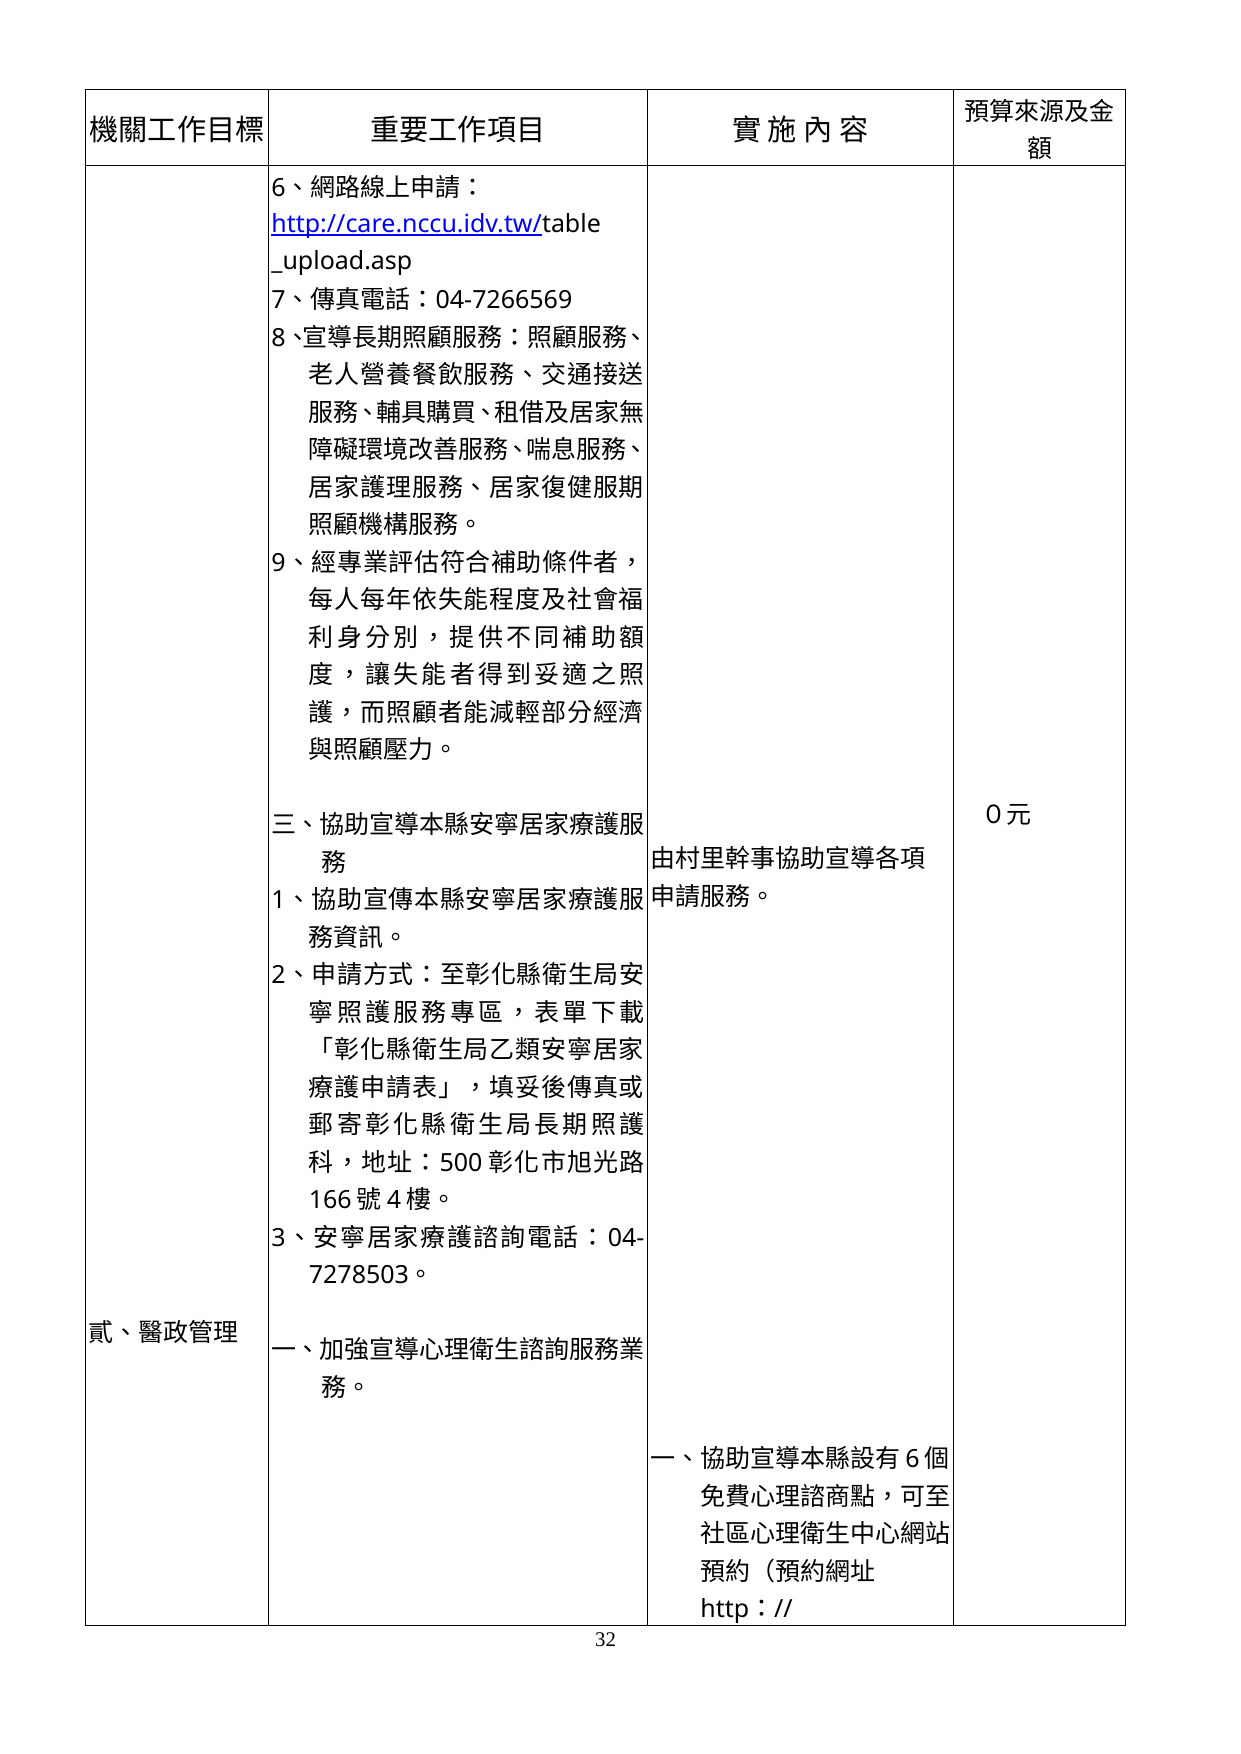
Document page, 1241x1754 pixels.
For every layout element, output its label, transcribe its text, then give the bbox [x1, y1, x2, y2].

table_cell 機關工作目標 [86, 90, 268, 165]
table_cell 重要工作項目 [269, 90, 647, 165]
table_cell 預算來源及金額 [954, 90, 1125, 165]
table_cell ０元 [954, 166, 1125, 1625]
table_cell 6、網路線上申請： http://care.nccu.idv.tw/table _upload.asp 7、傳真電話：04-7266569 8、宣導長期照顧服務：照顧服務、老人營養餐飲服務、交通接送服務、輔具購買、租借及居家無障礙環境改善服務、喘息服務、居家護理服務、居家復健服期照顧機構服務。 9、經專業評估符合補助條件者，每人每年依失能程度及社會福利身分別，提供不同補助額度，讓失能者得到妥適之照護，而照顧者能減輕部分經濟與照顧壓力。 三、協助宣導本縣安寧居家療護服務 1、協助宣傳本縣安寧居家療護服務資訊。 2、申請方式：至彰化縣衛生局安寧照護服務專區，表單下載「彰化縣衛生局乙類安寧居家療護申請表」，填妥後傳真或郵寄彰化縣衛生局長期照護科，地址：500彰化市旭光路166號4樓。 3、安寧居家療護諮詢電話：04-7278503。 一、加強宣導心理衛生諮詢服務業務。 [269, 166, 647, 1625]
table_cell 實 施 內 容 [648, 90, 953, 165]
table_cell 由村里幹事協助宣導各項 申請服務。 一、協助宣導本縣設有6個免費心理諮商點，可至社區心理衛生中心網站預約（預約網址http：// [648, 166, 953, 1625]
table_cell 貳、醫政管理 [86, 166, 268, 1625]
